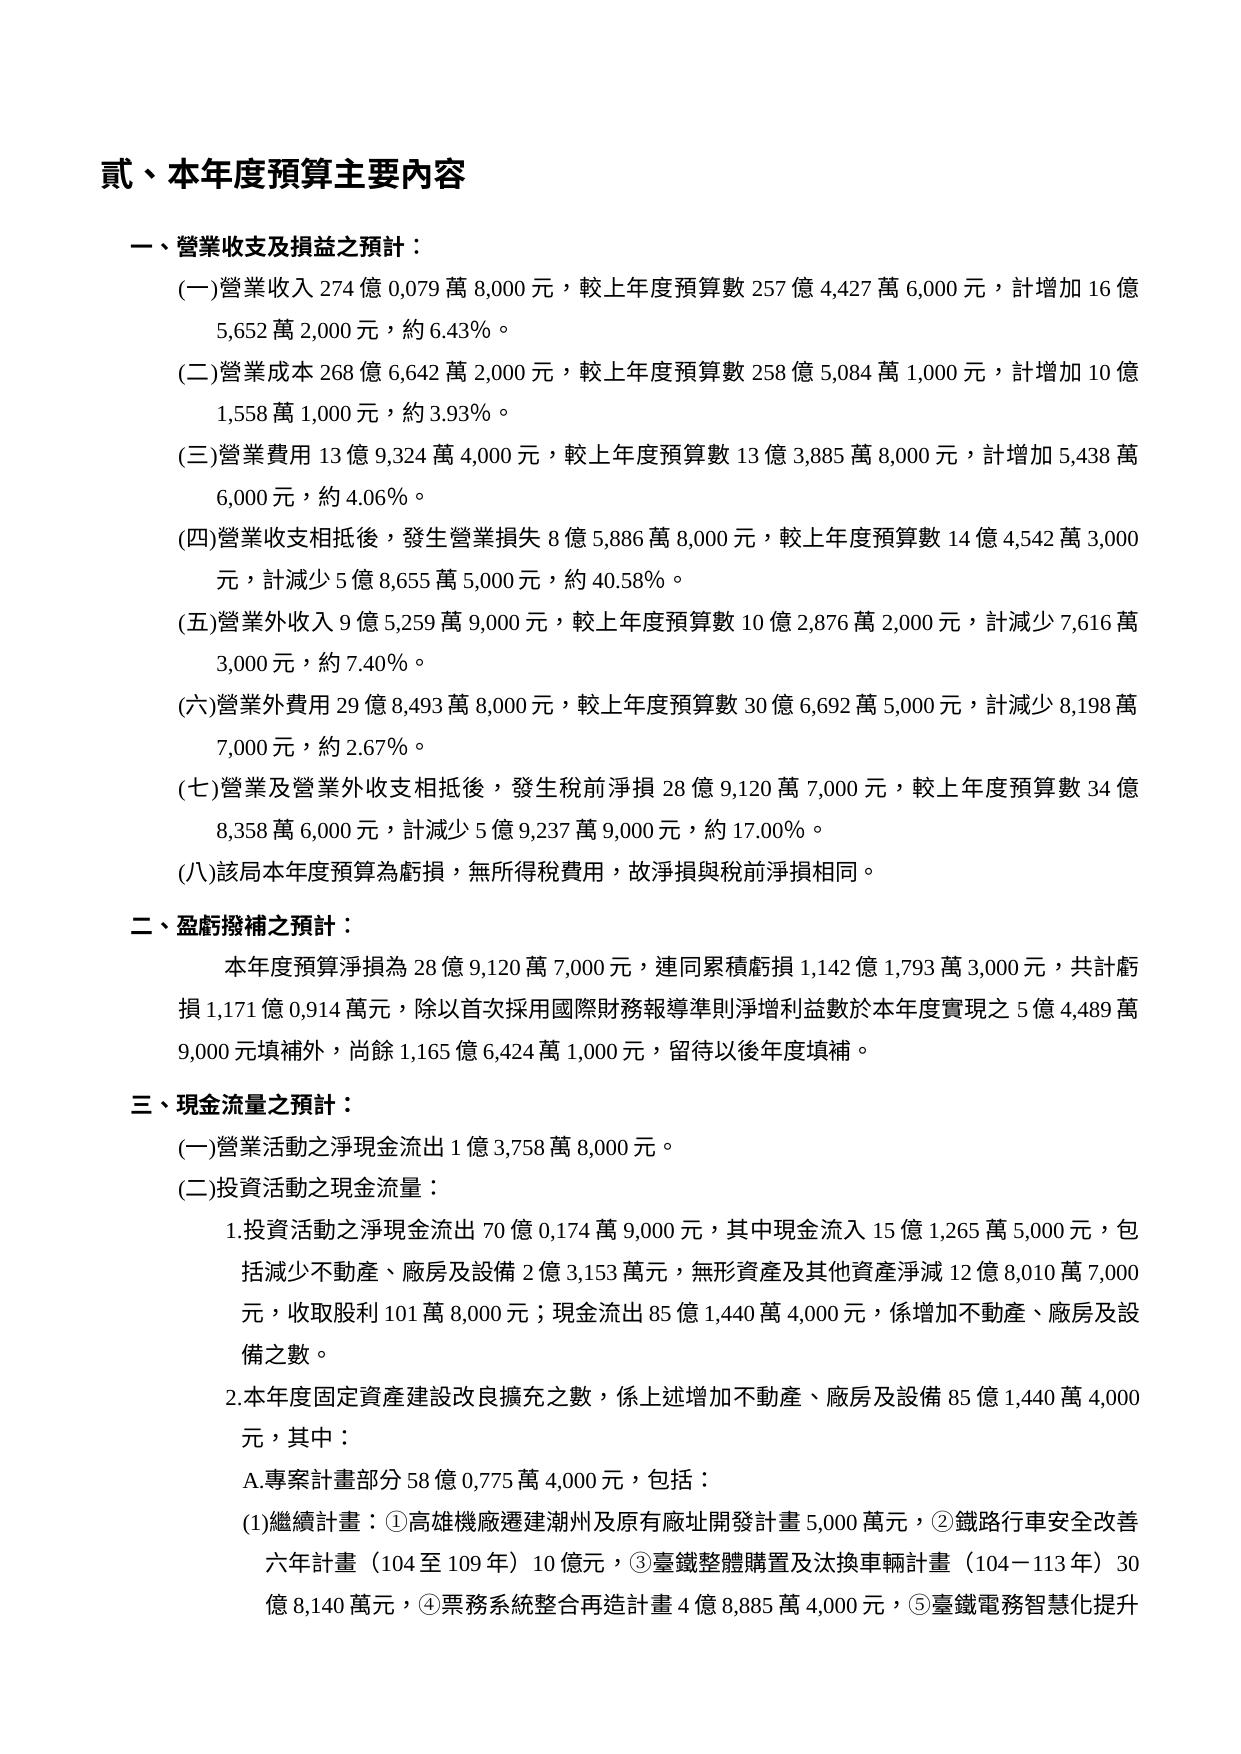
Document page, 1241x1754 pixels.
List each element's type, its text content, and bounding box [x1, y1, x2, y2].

text 2.本年度固定資產建設改良擴充之數，係上述增加不動產、廠房及設備85億1,440萬4,000元，其中： [225, 1370, 1140, 1453]
text (二)營業成本268億6,642萬2,000元，較上年度預算數258億5,084萬1,000元，計增加10億1,558萬1,000元，約3.93％。 [178, 345, 1140, 428]
text (八)該局本年度預算為虧損，無所得稅費用，故淨損與稅前淨損相同。 [178, 845, 1140, 887]
subtitle 三、現金流量之預計： [130, 1078, 1140, 1120]
subtitle 一、營業收支及損益之預計︰ [130, 220, 1140, 262]
text (六)營業外費用29億8,493萬8,000元，較上年度預算數30億6,692萬5,000元，計減少8,198萬7,000元，約2.67％。 [178, 678, 1140, 762]
subtitle 貳、本年度預算主要內容 [100, 148, 1140, 196]
text (四)營業收支相抵後，發生營業損失8億5,886萬8,000元，較上年度預算數14億4,542萬3,000元，計減少5億8,655萬5,000元，約40.58％。 [178, 512, 1140, 595]
text (一)營業活動之淨現金流出1億3,758萬8,000元。 [178, 1120, 1140, 1162]
subtitle 二、盈虧撥補之預計︰ [130, 899, 1140, 941]
text (三)營業費用13億9,324萬4,000元，較上年度預算數13億3,885萬8,000元，計增加5,438萬6,000元，約4.06％。 [178, 428, 1140, 512]
text (1)繼續計畫：①高雄機廠遷建潮州及原有廠址開發計畫5,000萬元，②鐡路行車安全改善六年計畫（104至109年）10億元，③臺鐵整體購置及汰換車輛計畫（104－113年）30億8,140萬元，④票務系統整合再造計畫4億8,885萬4,000元，⑤臺鐵電務智慧化提升 [242, 1495, 1140, 1620]
text (七)營業及營業外收支相抵後，發生稅前淨損28億9,120萬7,000元，較上年度預算數34億8,358萬6,000元，計減少5億9,237萬9,000元，約17.00％。 [178, 762, 1140, 845]
text 1.投資活動之淨現金流出70億0,174萬9,000元，其中現金流入15億1,265萬5,000元，包括減少不動產、廠房及設備2億3,153萬元，無形資產及其他資產淨減12億8,010萬7,000元，收取股利101萬8,000元；現金流出85億1,440萬4,000元，係增加不動產、廠房及設備之數。 [225, 1203, 1140, 1370]
text 本年度預算淨損為28億9,120萬7,000元，連同累積虧損1,142億1,793萬3,000元，共計虧損1,171億0,914萬元，除以首次採用國際財務報導準則淨增利益數於本年度實現之5億4,489萬9,000元填補外，尚餘1,165億6,424萬1,000元，留待以後年度填補。 [178, 941, 1140, 1066]
text (一)營業收入274億0,079萬8,000元，較上年度預算數257億4,427萬6,000元，計增加16億5,652萬2,000元，約6.43％。 [178, 262, 1140, 345]
text (二)投資活動之現金流量： [178, 1162, 1140, 1203]
text (五)營業外收入9億5,259萬9,000元，較上年度預算數10億2,876萬2,000元，計減少7,616萬3,000元，約7.40％。 [178, 595, 1140, 678]
text A.專案計畫部分58億0,775萬4,000元，包括： [242, 1453, 1140, 1495]
